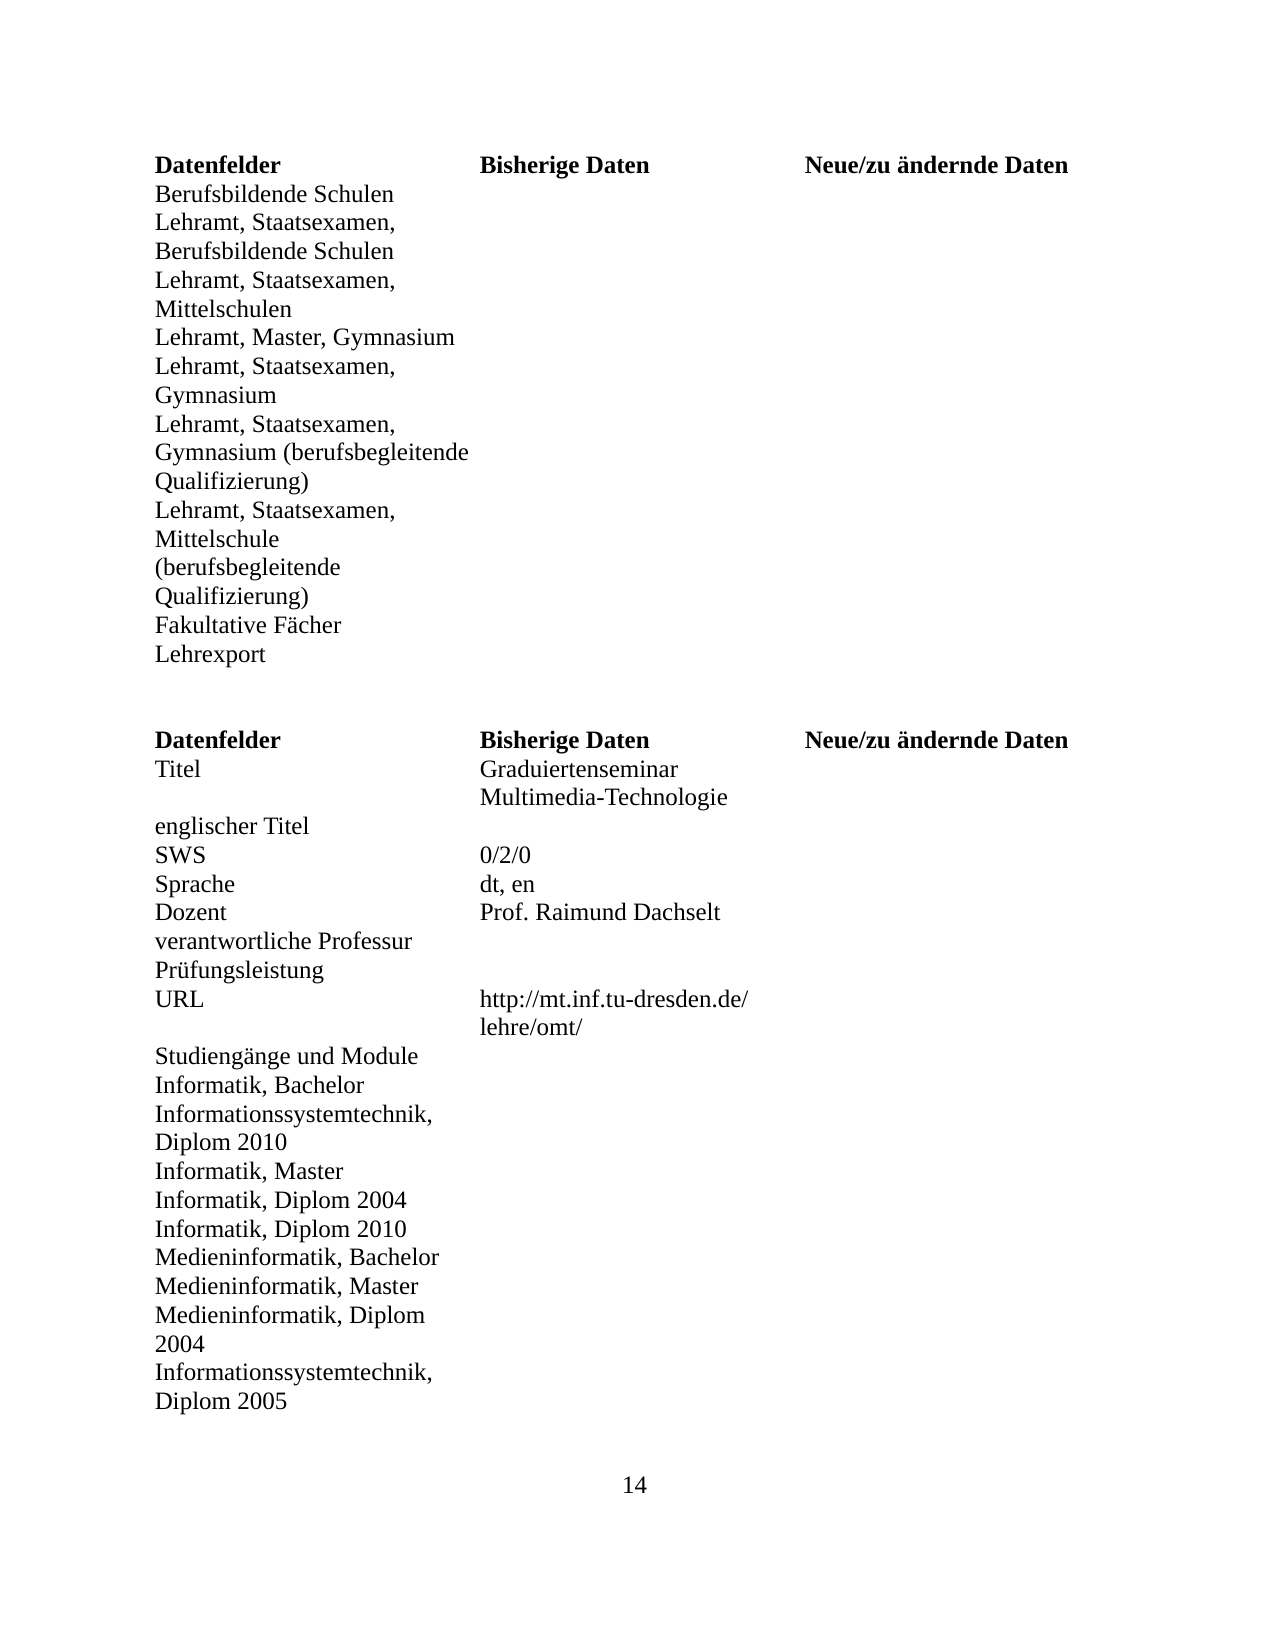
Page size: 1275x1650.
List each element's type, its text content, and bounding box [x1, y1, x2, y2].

table_cell [800, 898, 1125, 926]
table_cell [475, 955, 800, 984]
table_cell Lehramt, Staatsexamen, Mittelschulen [150, 265, 475, 322]
table_cell [800, 1185, 1125, 1214]
table_cell Informationssystemtechnik, Diplom 2010 [150, 1099, 475, 1156]
table_cell Graduiertenseminar Multimedia-Technologie [475, 754, 800, 811]
table_header Datenfelder [150, 725, 475, 754]
table_cell Informatik, Diplom 2010 [150, 1214, 475, 1242]
table_cell [475, 1214, 800, 1242]
table_cell SWS [150, 840, 475, 869]
table_cell Fakultative Fächer [150, 610, 475, 639]
table_cell [800, 811, 1125, 840]
table_cell Titel [150, 754, 475, 811]
table_cell Medieninformatik, Bachelor [150, 1243, 475, 1271]
table_cell [800, 955, 1125, 984]
table_cell [800, 1243, 1125, 1271]
table_cell [800, 323, 1125, 351]
table_cell [800, 840, 1125, 869]
table_cell [800, 351, 1125, 409]
table_header Bisherige Daten [475, 725, 800, 754]
table_cell [800, 1156, 1125, 1185]
table_cell [475, 1156, 800, 1185]
table_cell [800, 926, 1125, 955]
table_cell [800, 495, 1125, 610]
table_cell [800, 1214, 1125, 1242]
table_cell [475, 811, 800, 840]
table_cell [800, 179, 1125, 207]
table_cell [475, 1271, 800, 1300]
table_cell URL [150, 984, 475, 1041]
table_cell Lehramt, Master, Gymnasium [150, 323, 475, 351]
table_cell [475, 1099, 800, 1156]
table_cell [800, 984, 1125, 1041]
table_cell Prüfungsleistung [150, 955, 475, 984]
table_cell Lehramt, Staatsexamen, Berufsbildende Schulen [150, 208, 475, 265]
table_cell Informatik, Master [150, 1156, 475, 1185]
table_cell [475, 639, 800, 667]
table_cell Informatik, Diplom 2004 [150, 1185, 475, 1214]
table_cell [475, 1358, 800, 1415]
table_cell Lehramt, Staatsexamen, Gymnasium [150, 351, 475, 409]
table_cell [475, 351, 800, 409]
table_cell [800, 1358, 1125, 1415]
table_cell [800, 1271, 1125, 1300]
table_cell [800, 208, 1125, 265]
table_cell [800, 1099, 1125, 1156]
table_cell Sprache [150, 869, 475, 897]
table_cell Prof. Raimund Dachselt [475, 898, 800, 926]
table_cell Informationssystemtechnik, Diplom 2005 [150, 1358, 475, 1415]
table_cell [475, 265, 800, 322]
table_cell Lehramt, Staatsexamen, Gymnasium (berufsbegleitende Qualifizierung) [150, 409, 475, 495]
table_header Neue/zu ändernde Daten [800, 725, 1125, 754]
table_cell [800, 409, 1125, 495]
table_cell [475, 409, 800, 495]
table_cell Lehrexport [150, 639, 475, 667]
table_cell [475, 179, 800, 207]
table_cell http://mt.inf.tu-dresden.de/lehre/omt/ [475, 984, 800, 1041]
table_header Neue/zu ändernde Daten [800, 150, 1125, 179]
table_cell [800, 869, 1125, 897]
table_cell [475, 1243, 800, 1271]
table_cell [475, 208, 800, 265]
table_cell Berufsbildende Schulen [150, 179, 475, 207]
table_cell englischer Titel [150, 811, 475, 840]
table_cell [475, 1070, 800, 1099]
table_cell verantwortliche Professur [150, 926, 475, 955]
table_cell [475, 1041, 800, 1070]
table_cell [475, 495, 800, 610]
table_cell [475, 926, 800, 955]
table_cell [800, 1070, 1125, 1099]
table_cell [800, 1300, 1125, 1357]
table_cell Lehramt, Staatsexamen, Mittelschule (berufsbegleitende Qualifizierung) [150, 495, 475, 610]
table_header Datenfelder [150, 150, 475, 179]
table_cell Medieninformatik, Master [150, 1271, 475, 1300]
table_cell [475, 1185, 800, 1214]
table_cell [475, 323, 800, 351]
table_cell [800, 1041, 1125, 1070]
table_cell [800, 639, 1125, 667]
table_cell Medieninformatik, Diplom 2004 [150, 1300, 475, 1357]
table_cell 0/2/0 [475, 840, 800, 869]
table_cell [800, 754, 1125, 811]
table_header Bisherige Daten [475, 150, 800, 179]
table_cell [800, 265, 1125, 322]
table_cell Informatik, Bachelor [150, 1070, 475, 1099]
table_cell [475, 1300, 800, 1357]
table_cell dt, en [475, 869, 800, 897]
table_cell Studiengänge und Module [150, 1041, 475, 1070]
table_cell [475, 610, 800, 639]
table_cell Dozent [150, 898, 475, 926]
table_cell [800, 610, 1125, 639]
